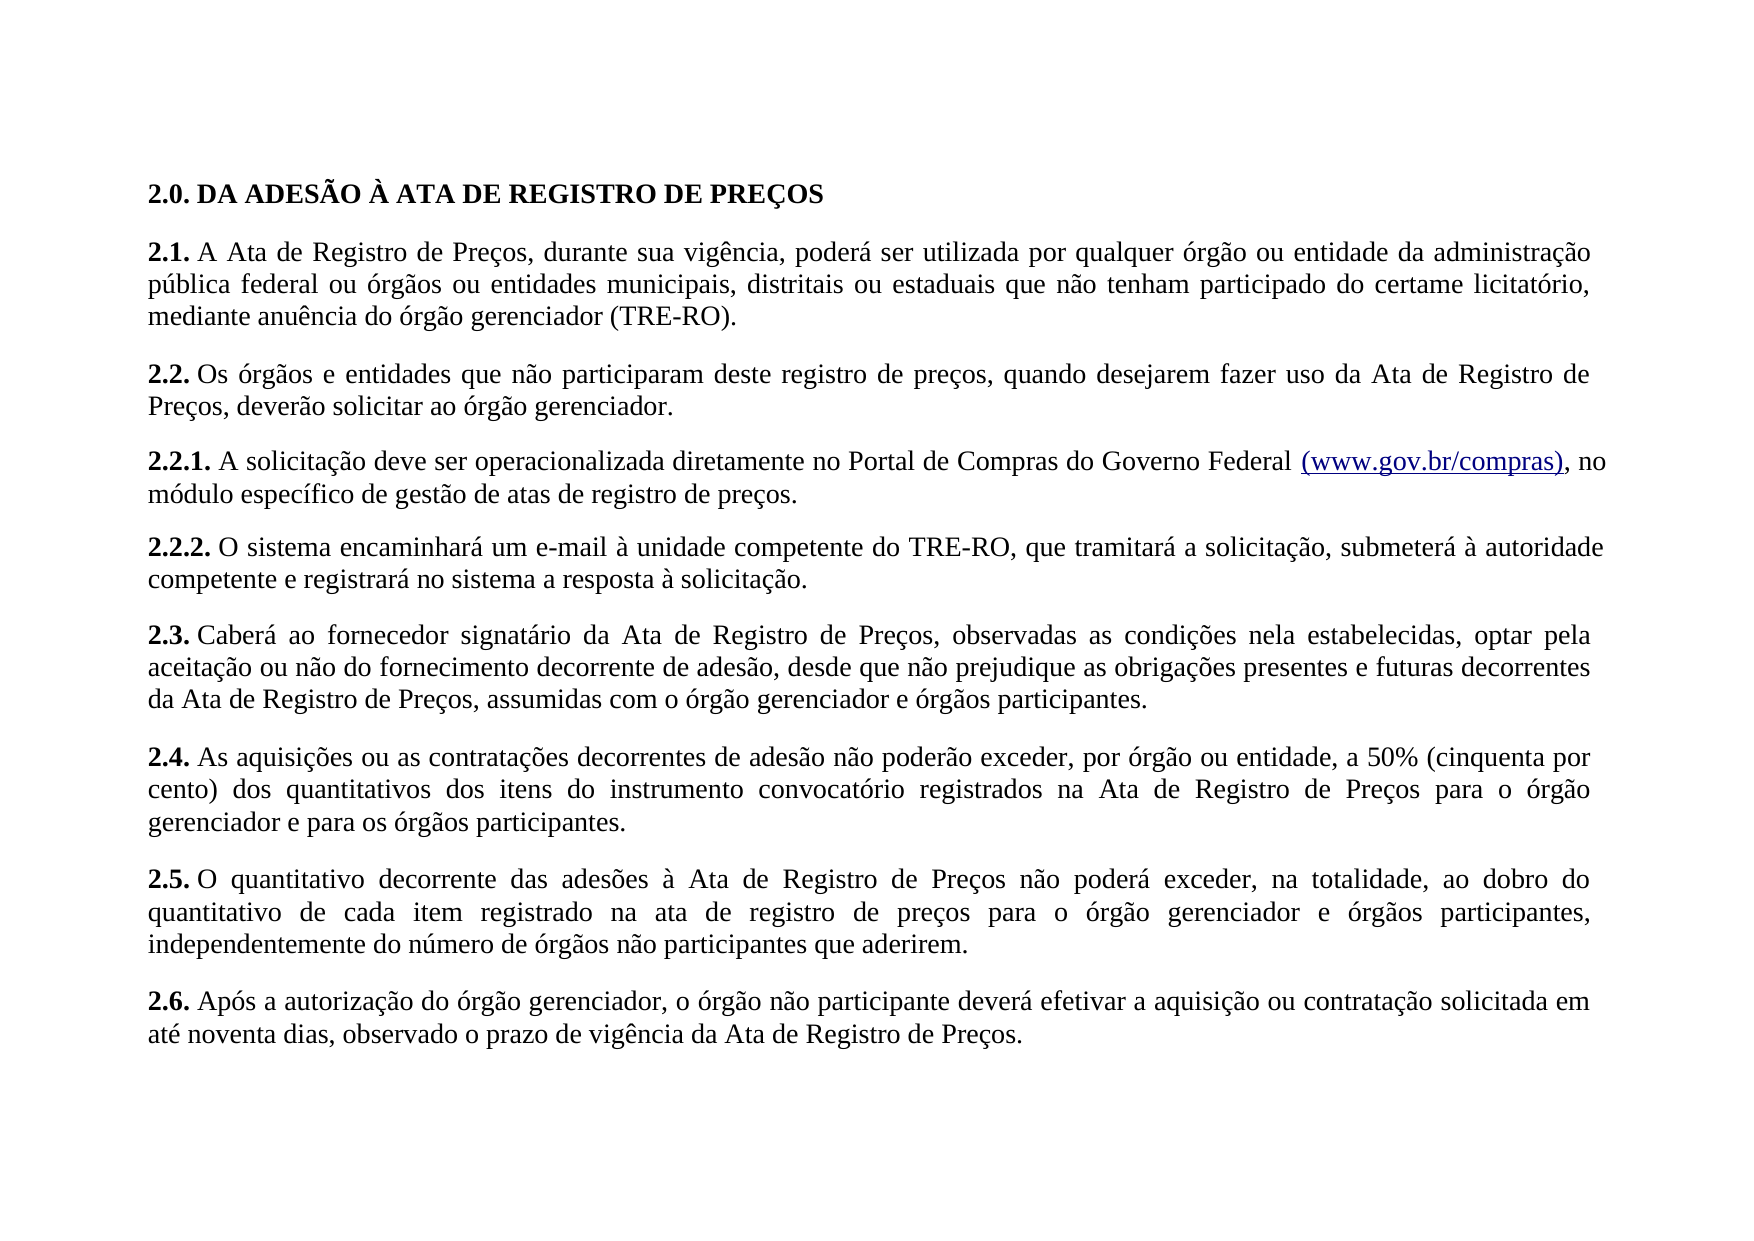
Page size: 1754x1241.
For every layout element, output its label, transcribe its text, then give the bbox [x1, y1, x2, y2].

text 2.1. A Ata de Registro de Preços, durante sua vigência, poderá ser utilizada por qualquer órgão ou entidade da administração pública federal ou órgãos ou entidades municipais, distritais ou estaduais que não tenham participado do certame licitatório, mediante anuência do órgão gerenciador (TRE-RO). [148, 234, 1594, 332]
text 2.4. As aquisições ou as contratações decorrentes de adesão não poderão exceder, por órgão ou entidade, a 50% (cinquenta por cento) dos quantitativos dos itens do instrumento convocatório registrados na Ata de Registro de Preços para o órgão gerenciador e para os órgãos participantes. [148, 740, 1594, 837]
text 2.2.1. A solicitação deve ser operacionalizada diretamente no Portal de Compras do Governo Federal (www.gov.br/compras), no módulo específico de gestão de atas de registro de preços. [148, 444, 1606, 509]
text 2.6. Após a autorização do órgão gerenciador, o órgão não participante deverá efetivar a aquisição ou contratação solicitada em até noventa dias, observado o prazo de vigência da Ata de Registro de Preços. [148, 984, 1594, 1049]
text 2.2.2. O sistema encaminhará um e-mail à unidade competente do TRE-RO, que tramitará a solicitação, submeterá à autoridade competente e registrará no sistema a resposta à solicitação. [148, 530, 1606, 595]
text 2.2. Os órgãos e entidades que não participaram deste registro de preços, quando desejarem fazer uso da Ata de Registro de Preços, deverão solicitar ao órgão gerenciador. [148, 357, 1594, 422]
text 2.0. DA ADESÃO À ATA DE REGISTRO DE PREÇOS [148, 177, 1594, 209]
text 2.5. O quantitativo decorrente das adesões à Ata de Registro de Preços não poderá exceder, na totalidade, ao dobro do quantitativo de cada item registrado na ata de registro de preços para o órgão gerenciador e órgãos participantes, independentemente do número de órgãos não participantes que aderirem. [148, 862, 1594, 959]
text 2.3. Caberá ao fornecedor signatário da Ata de Registro de Preços, observadas as condições nela estabelecidas, optar pela aceitação ou não do fornecimento decorrente de adesão, desde que não prejudique as obrigações presentes e futuras decorrentes da Ata de Registro de Preços, assumidas com o órgão gerenciador e órgãos participantes. [148, 618, 1594, 715]
